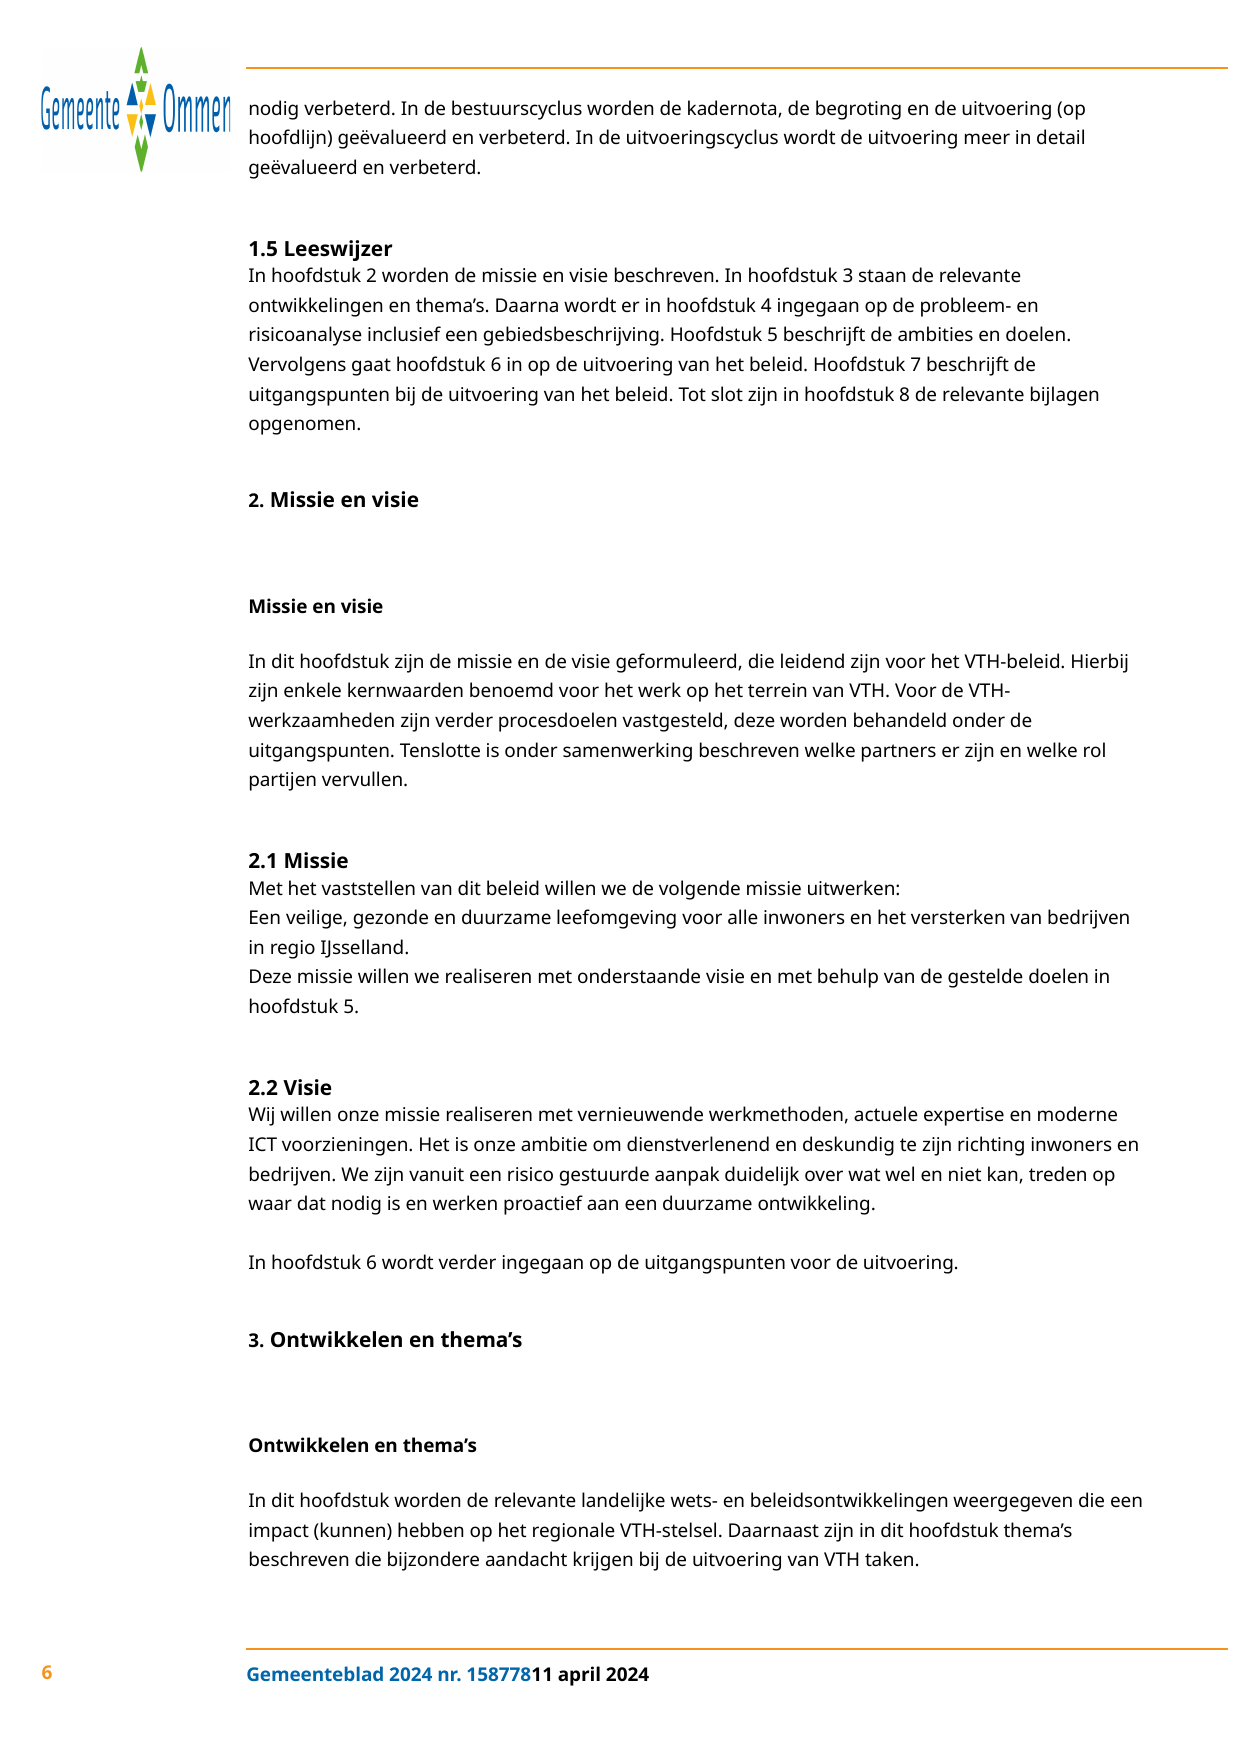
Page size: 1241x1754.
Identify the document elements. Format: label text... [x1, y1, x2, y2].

text Met het vaststellen van dit beleid willen we de volgende missie uitwerken: [248, 875, 1152, 901]
text 3. Ontwikkelen en thema’s [248, 1325, 1152, 1353]
text 2.2 Visie [248, 1073, 1152, 1102]
text Een veilige, gezonde en duurzame leefomgeving voor alle inwoners en het versterken van bedrijven in regio IJsselland. [248, 904, 1152, 960]
text 1.5 Leeswijzer [248, 234, 1152, 262]
text In dit hoofdstuk worden de relevante landelijke wets- en beleidsontwikkelingen weergegeven die een impact (kunnen) hebben op het regionale VTH-stelsel. Daarnaast zijn in dit hoofdstuk thema’s beschreven die bijzondere aandacht krijgen bij de uitvoering van VTH taken. [248, 1487, 1152, 1572]
text nodig verbeterd. In de bestuurscyclus worden de kadernota, de begroting en de uitvoering (op hoofdlijn) geëvalueerd en verbeterd. In de uitvoeringscyclus wordt de uitvoering meer in detail geëvalueerd en verbeterd. [248, 95, 1152, 180]
text Missie en visie [248, 593, 1152, 618]
text Ontwikkelen en thema’s [248, 1432, 1152, 1458]
text In hoofdstuk 2 worden de missie en visie beschreven. In hoofdstuk 3 staan de relevante ontwikkelingen en thema’s. Daarna wordt er in hoofdstuk 4 ingegaan op de probleem- en risicoanalyse inclusief een gebiedsbeschrijving. Hoofdstuk 5 beschrijft de ambities en doelen. Vervolgens gaat hoofdstuk 6 in op de uitvoering van het beleid. Hoofdstuk 7 beschrijft de uitgangspunten bij de uitvoering van het beleid. Tot slot zijn in hoofdstuk 8 de relevante bijlagen opgenomen. [248, 262, 1152, 436]
picture [41, 47, 231, 172]
text Wij willen onze missie realiseren met vernieuwende werkmethoden, actuele expertise en moderne ICT voorzieningen. Het is onze ambitie om dienstverlenend en deskundig te zijn richting inwoners en bedrijven. We zijn vanuit een risico gestuurde aanpak duidelijk over wat wel en niet kan, treden op waar dat nodig is en werken proactief aan een duurzame ontwikkeling. [248, 1102, 1152, 1216]
text Deze missie willen we realiseren met onderstaande visie en met behulp van de gestelde doelen in hoofdstuk 5. [248, 964, 1152, 1019]
text 2. Missie en visie [248, 486, 1152, 514]
text 2.1 Missie [248, 846, 1152, 875]
text In hoofdstuk 6 wordt verder ingegaan op de uitgangspunten voor de uitvoering. [248, 1249, 1152, 1275]
text In dit hoofdstuk zijn de missie en de visie geformuleerd, die leidend zijn voor het VTH-beleid. Hierbij zijn enkele kernwaarden benoemd voor het werk op het terrein van VTH. Voor de VTH- werkzaamheden zijn verder procesdoelen vastgesteld, deze worden behandeld onder de uitgangspunten. Tenslotte is onder samenwerking beschreven welke partners er zijn en welke rol partijen vervullen. [248, 648, 1152, 792]
